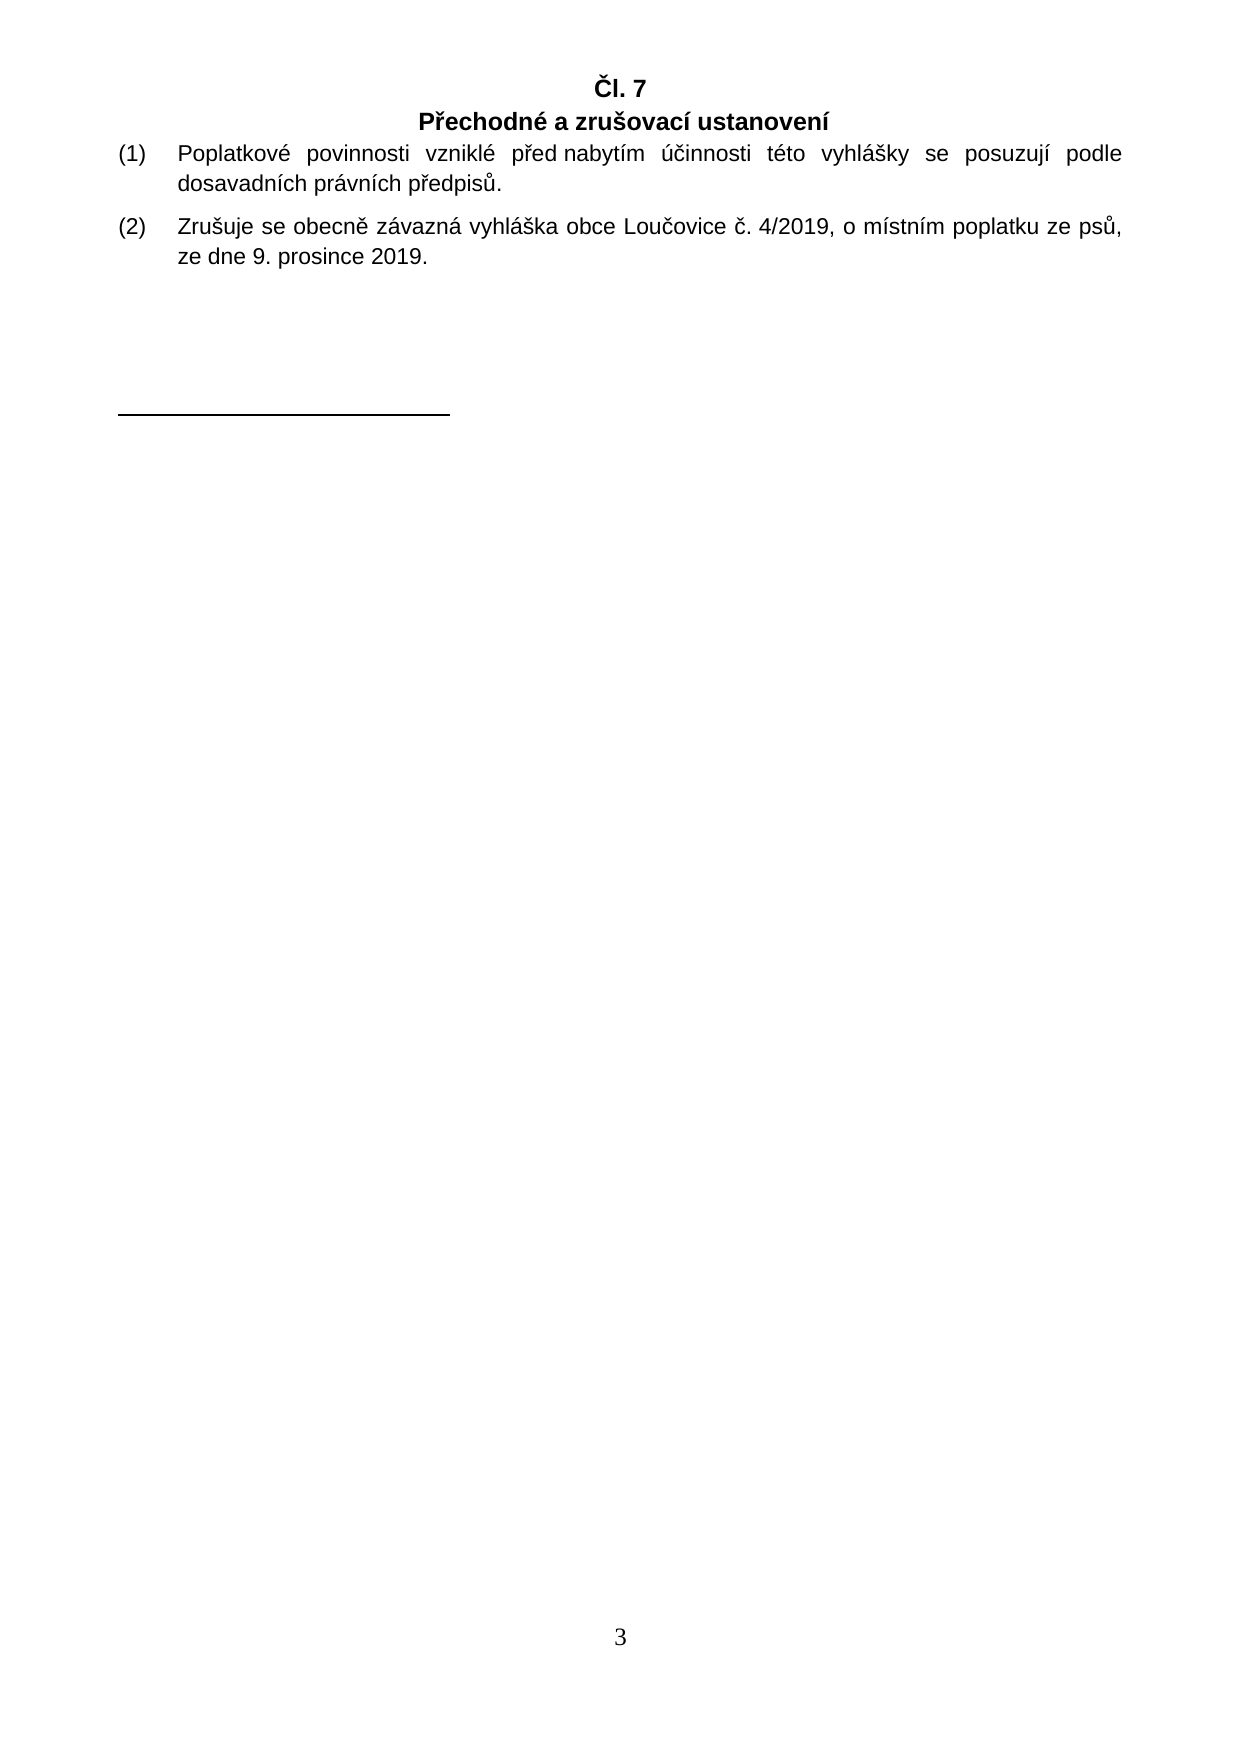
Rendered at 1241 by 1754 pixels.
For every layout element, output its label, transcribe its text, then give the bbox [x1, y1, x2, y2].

list Zrušuje se obecně závazná vyhláška obce Loučovice č. 4/2019, o místním poplatku ze psů, ze dne 9. prosince 2019. [118, 213, 1122, 269]
subtitle Čl. 7 Přechodné a zrušovací ustanovení [118, 74, 1122, 136]
list Poplatkové povinnosti vzniklé před nabytím účinnosti této vyhlášky se posuzují podle dosavadních právních předpisů. [118, 140, 1122, 196]
